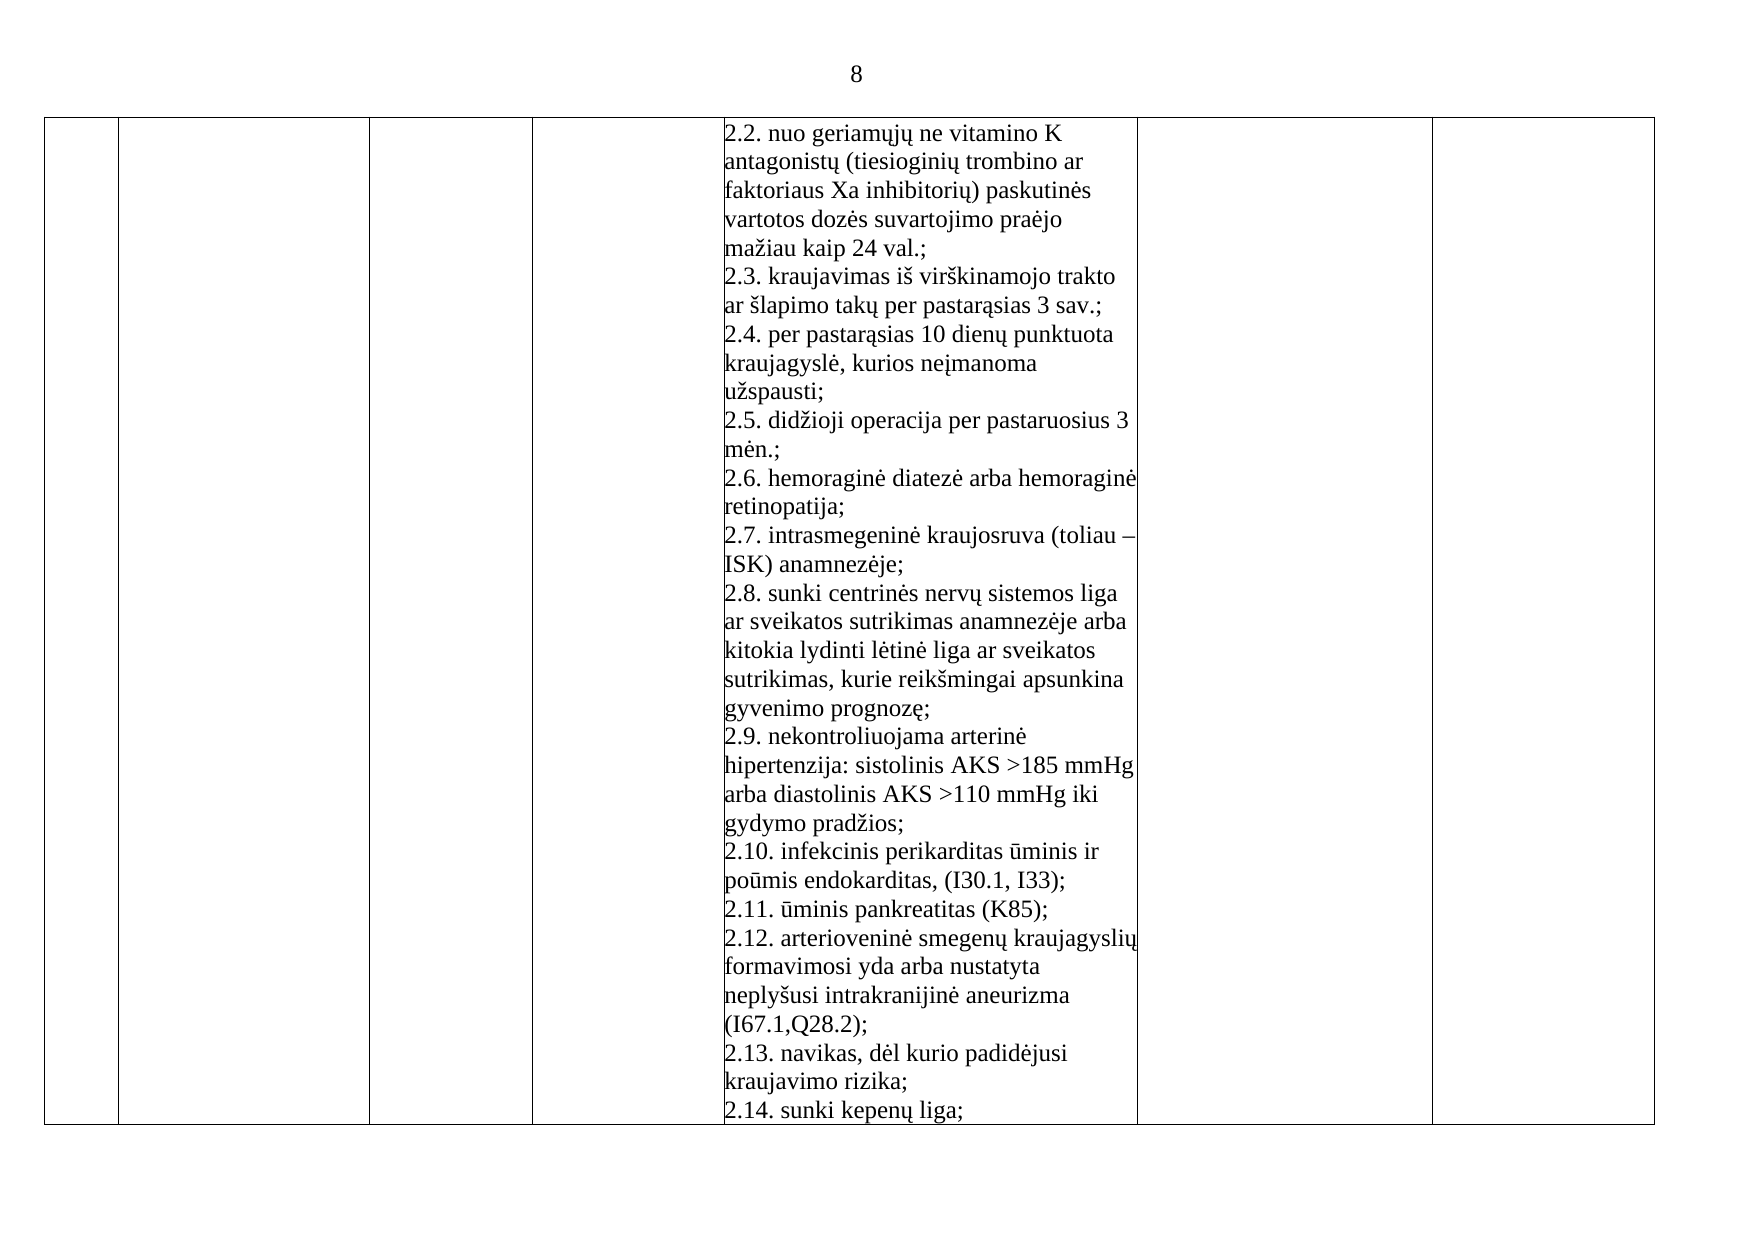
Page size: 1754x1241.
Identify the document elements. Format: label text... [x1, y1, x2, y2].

table_cell „1.13. [45, 118, 118, 1124]
table_cell 2.2. nuo geriamųjų ne vitamino K antagonistų (tiesioginių trombino ar faktoriaus Xa inhibitorių) paskutinės vartotos dozės suvartojimo praėjo mažiau kaip 24 val.; 2.3. kraujavimas iš virškinamojo trakto ar šlapimo takų per pastarąsias 3 sav.; 2.4. per pastarąsias 10 dienų punktuota kraujagyslė, kurios neįmanoma užspausti; 2.5. didžioji operacija per pastaruosius 3 mėn.; 2.6. hemoraginė diatezė arba hemoraginė retinopatija; 2.7. intrasmegeninė kraujosruva (toliau – ISK) anamnezėje; 2.8. sunki centrinės nervų sistemos liga ar sveikatos sutrikimas anamnezėje arba kitokia lydinti lėtinė liga ar sveikatos sutrikimas, kurie reikšmingai apsunkina gyvenimo prognozę; 2.9. nekontroliuojama arterinė hipertenzija: sistolinis AKS >185 mmHg arba diastolinis AKS >110 mmHg iki gydymo pradžios; 2.10. infekcinis perikarditas ūminis ir poūmis endokarditas, (I30.1, I33); 2.11. ūminis pankreatitas (K85); 2.12. arterioveninė smegenų kraujagyslių formavimosi yda arba nustatyta neplyšusi intrakranijinė aneurizma (I67.1,Q28.2); 2.13. navikas, dėl kurio padidėjusi kraujavimo rizika; 2.14. sunki kepenų liga; [725, 118, 1137, 1124]
table_cell [533, 118, 724, 1124]
table_cell [1655, 117, 1677, 1124]
table_cell [1433, 118, 1654, 1124]
table_cell [1677, 117, 1684, 1124]
table_cell [119, 118, 369, 1124]
table_cell [370, 118, 532, 1124]
table_cell [1138, 118, 1432, 1124]
